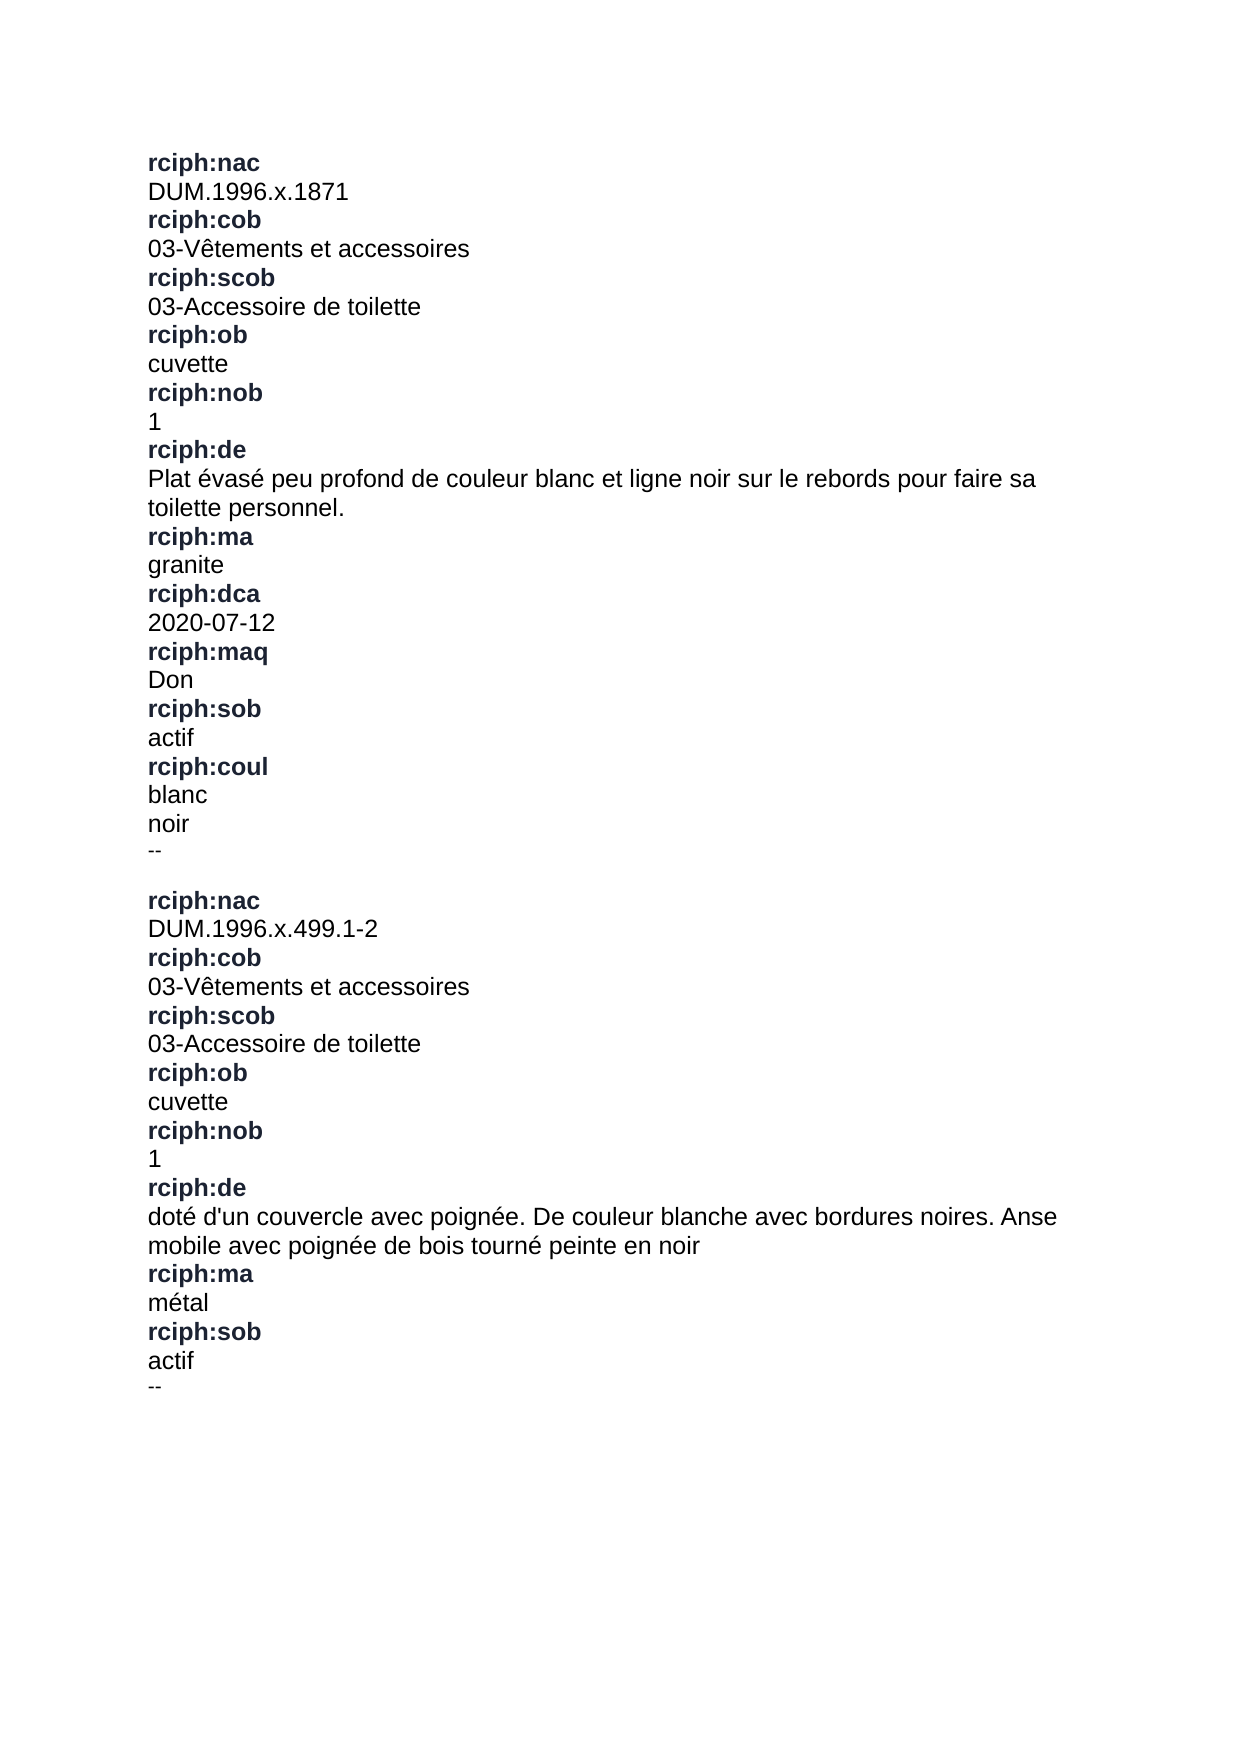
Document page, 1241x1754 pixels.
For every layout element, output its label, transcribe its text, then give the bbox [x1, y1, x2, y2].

text rciph:nob [148, 378, 1092, 406]
text 2020-07-12 [148, 608, 1092, 636]
text rciph:maq [148, 636, 1092, 665]
text rciph:ob [148, 1058, 1092, 1087]
text actif [148, 723, 1092, 751]
text rciph:cob [148, 943, 1092, 972]
text rciph:de [148, 435, 1092, 464]
text rciph:ma [148, 521, 1092, 550]
text rciph:nac [148, 886, 1092, 914]
text rciph:coul [148, 751, 1092, 780]
text rciph:nob [148, 1116, 1092, 1144]
text 1 [148, 1144, 1092, 1173]
text rciph:de [148, 1173, 1092, 1202]
text rciph:sob [148, 1317, 1092, 1346]
text rciph:ma [148, 1259, 1092, 1288]
text DUM.1996.x.499.1-2 [148, 914, 1092, 943]
text rciph:scob [148, 1001, 1092, 1029]
text cuvette [148, 1087, 1092, 1116]
text Don [148, 665, 1092, 694]
text Plat évasé peu profond de couleur blanc et ligne noir sur le rebords pour faire sa toilette personnel. [148, 464, 1092, 521]
text -- [148, 838, 1092, 862]
text 03-Accessoire de toilette [148, 1029, 1092, 1058]
text rciph:sob [148, 694, 1092, 723]
text cuvette [148, 349, 1092, 378]
text blanc [148, 780, 1092, 809]
text noir [148, 809, 1092, 838]
text rciph:nac [148, 148, 1092, 176]
text rciph:cob [148, 205, 1092, 234]
text rciph:scob [148, 263, 1092, 291]
text 1 [148, 406, 1092, 435]
text -- [148, 1374, 1092, 1398]
text doté d'un couvercle avec poignée. De couleur blanche avec bordures noires. Anse mobile avec poignée de bois tourné peinte en noir [148, 1202, 1092, 1259]
text 03-Vêtements et accessoires [148, 234, 1092, 263]
text 03-Vêtements et accessoires [148, 972, 1092, 1001]
text rciph:dca [148, 579, 1092, 608]
text DUM.1996.x.1871 [148, 176, 1092, 205]
text granite [148, 550, 1092, 579]
text 03-Accessoire de toilette [148, 291, 1092, 320]
text rciph:ob [148, 320, 1092, 349]
text actif [148, 1346, 1092, 1374]
text métal [148, 1288, 1092, 1317]
